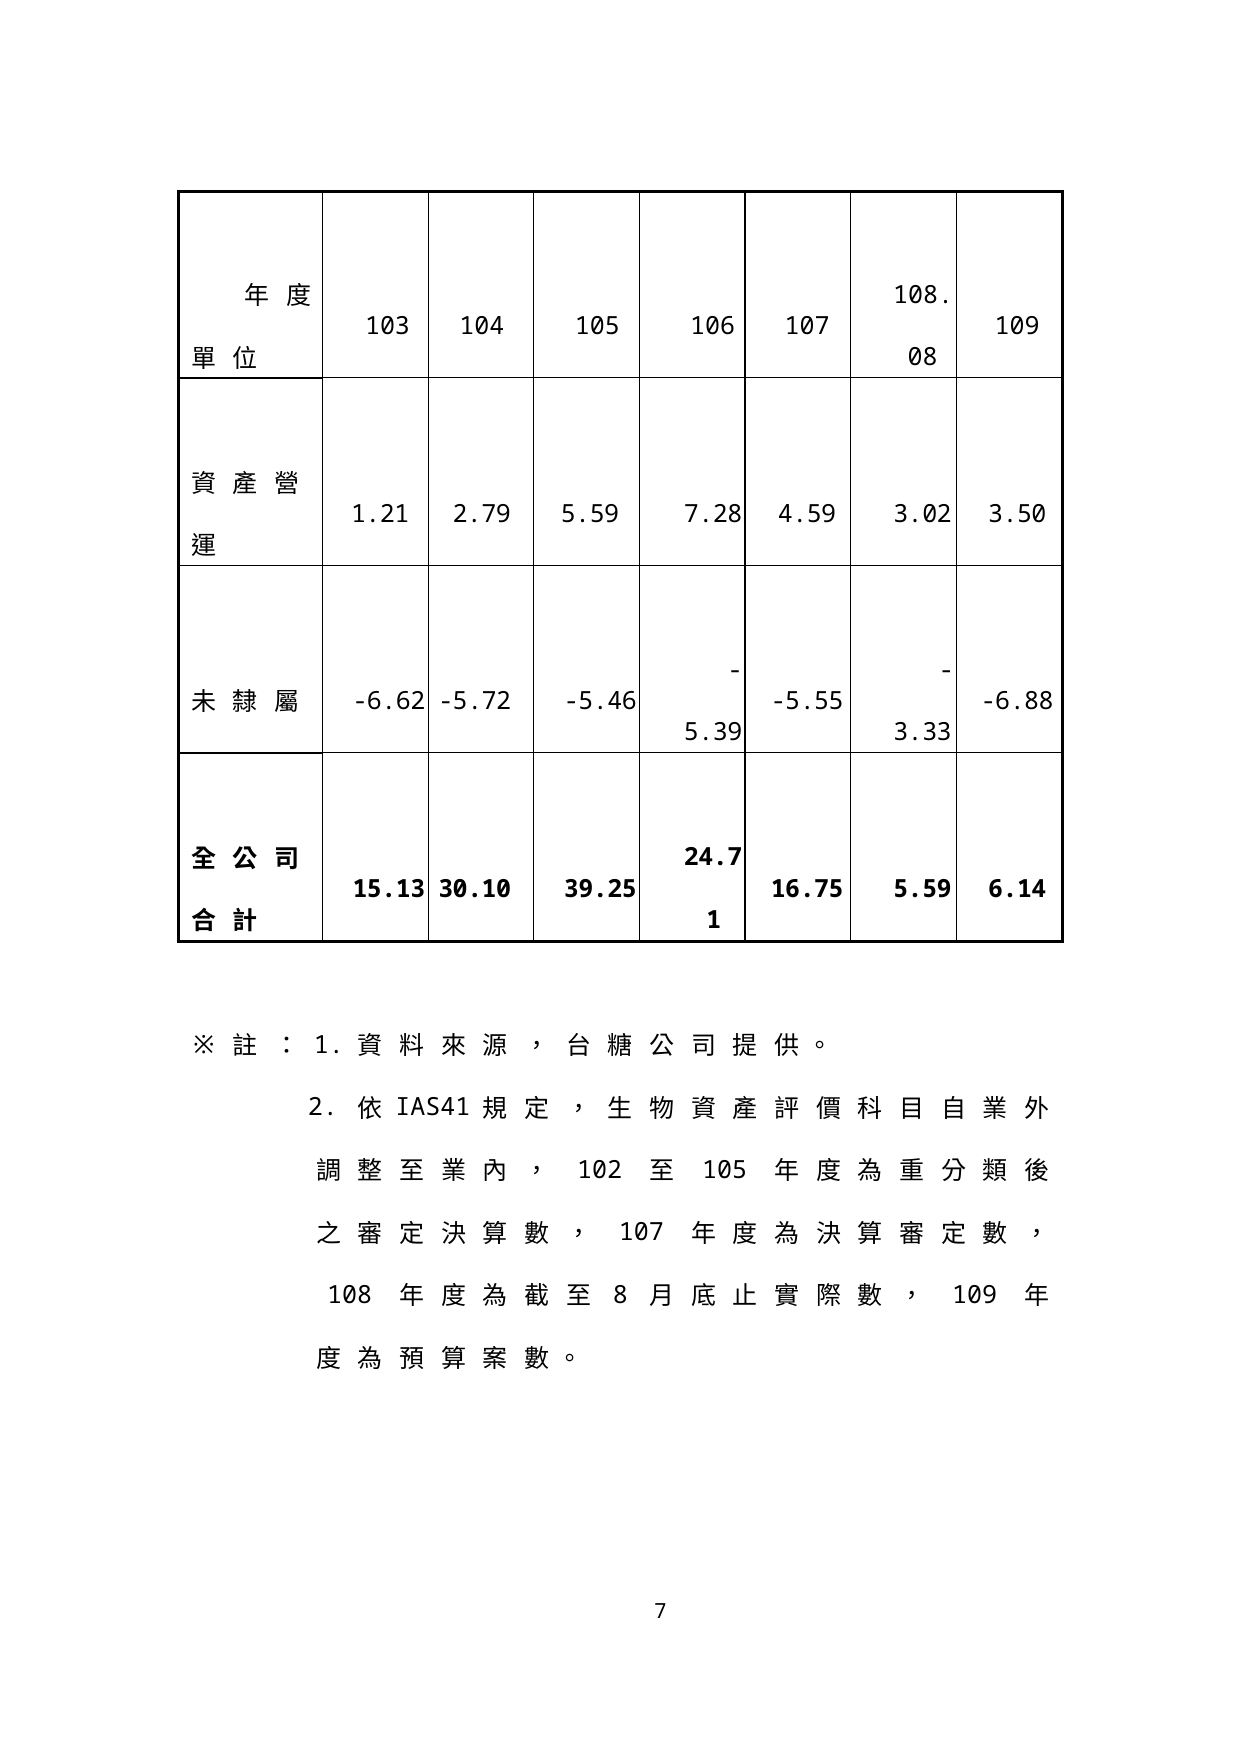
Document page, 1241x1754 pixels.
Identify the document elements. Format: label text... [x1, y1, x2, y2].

table_cell 6.14 [957, 753, 1061, 939]
table_cell 2.79 [429, 378, 533, 564]
table_header 106 [640, 193, 744, 377]
table_cell 5.59 [851, 753, 956, 939]
table_cell -5.46 [534, 566, 639, 752]
table_cell 5.59 [534, 378, 639, 564]
table_cell -5.39 [640, 566, 744, 752]
table_cell 7.28 [640, 378, 744, 564]
table_header 104 [429, 193, 533, 377]
table_header 年度 單位 [180, 193, 322, 377]
table_header 109 [957, 193, 1061, 377]
text ※註：1.資料來源，台糖公司提供。 [183, 1002, 1058, 1064]
table_cell 資產營運 [180, 379, 322, 564]
table_cell 1.21 [323, 378, 428, 564]
table_cell 16.75 [746, 753, 850, 939]
table_header 108.08 [851, 193, 956, 377]
table_cell 39.25 [534, 753, 639, 939]
table_cell -6.62 [323, 566, 428, 752]
table_cell 24.71 [640, 753, 744, 939]
table_cell 15.13 [323, 753, 428, 939]
text 2.依IAS41規定，生物資產評價科目自業外調整至業內，102至105年度為重分類後之審定決算數，107年度為決算審定數，108年度為截至8月底止實際數，109年度為預算案數。 [231, 1064, 1058, 1377]
table_cell -5.55 [746, 566, 850, 752]
table_cell 未隸屬 [180, 566, 322, 752]
table_cell 3.50 [957, 378, 1061, 564]
table_cell -6.88 [957, 566, 1061, 752]
table_cell 4.59 [746, 378, 850, 564]
table_cell 全公司合計 [180, 754, 322, 939]
table_cell 30.10 [429, 753, 533, 939]
table_cell 3.02 [851, 378, 956, 564]
table_cell -3.33 [851, 566, 956, 752]
table_header 105 [534, 193, 639, 377]
table_cell -5.72 [429, 566, 533, 752]
table_header 103 [323, 193, 428, 377]
table_header 107 [746, 193, 850, 377]
